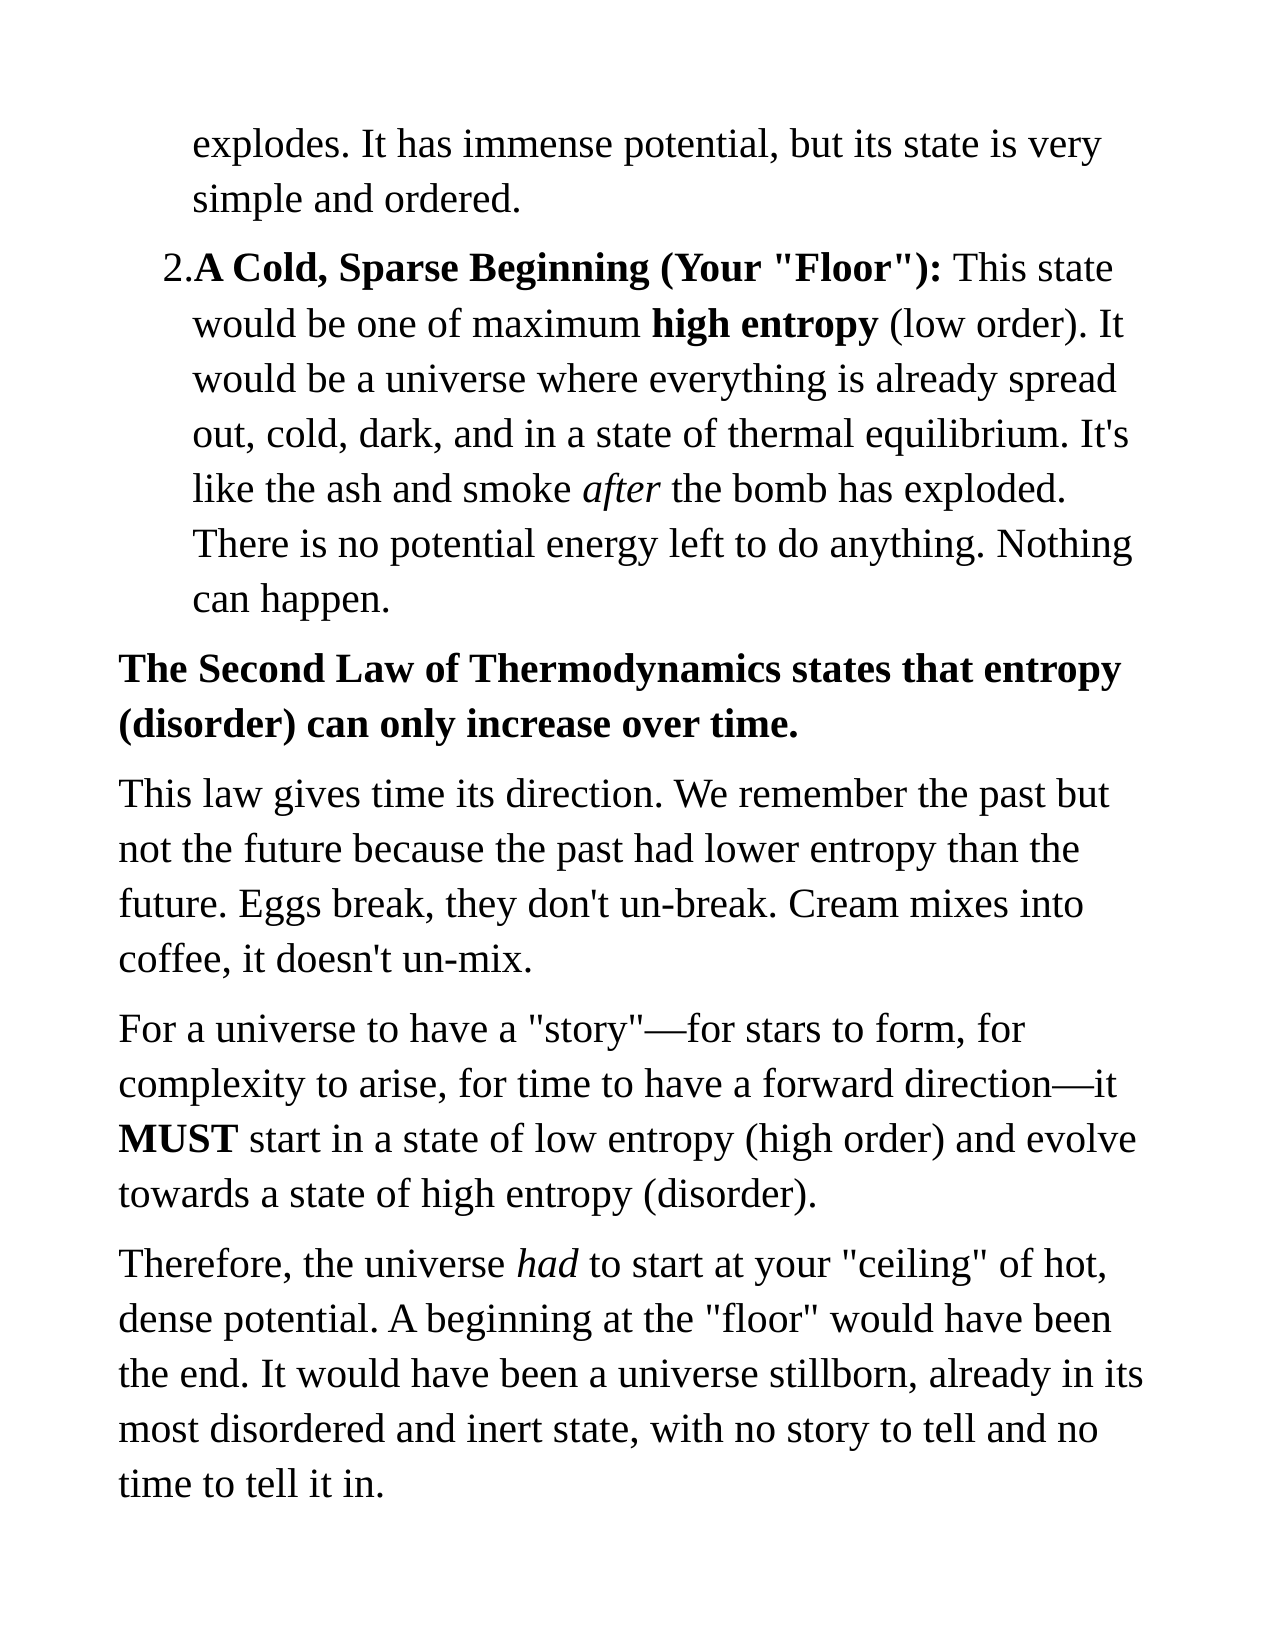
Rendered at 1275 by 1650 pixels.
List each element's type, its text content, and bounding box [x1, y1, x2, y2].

list explodes. It has immense potential, but its state is very simple and ordered. [162, 118, 1157, 221]
text For a universe to have a "story"—for stars to form, for complexity to arise, for time to have a forward direction—it MUST start in a state of low entropy (high order) and evolve towards a state of high entropy (disorder). [118, 1003, 1157, 1216]
text Therefore, the universe had to start at your "ceiling" of hot, dense potential. A beginning at the "floor" would have been the end. It would have been a universe stillborn, already in its most disordered and inert state, with no story to tell and no time to tell it in. [118, 1238, 1157, 1506]
text This law gives time its direction. We remember the past but not the future because the past had lower entropy than the future. Eggs break, they don't un-break. Cream mixes into coffee, it doesn't un-mix. [118, 768, 1157, 981]
text The Second Law of Thermodynamics states that entropy (disorder) can only increase over time. [118, 643, 1157, 746]
list A Cold, Sparse Beginning (Your "Floor"): This state would be one of maximum high entropy (low order). It would be a universe where everything is already spread out, cold, dark, and in a state of thermal equilibrium. It's like the ash and smoke after the bomb has exploded. There is no potential energy left to do anything. Nothing can happen. [162, 243, 1157, 621]
